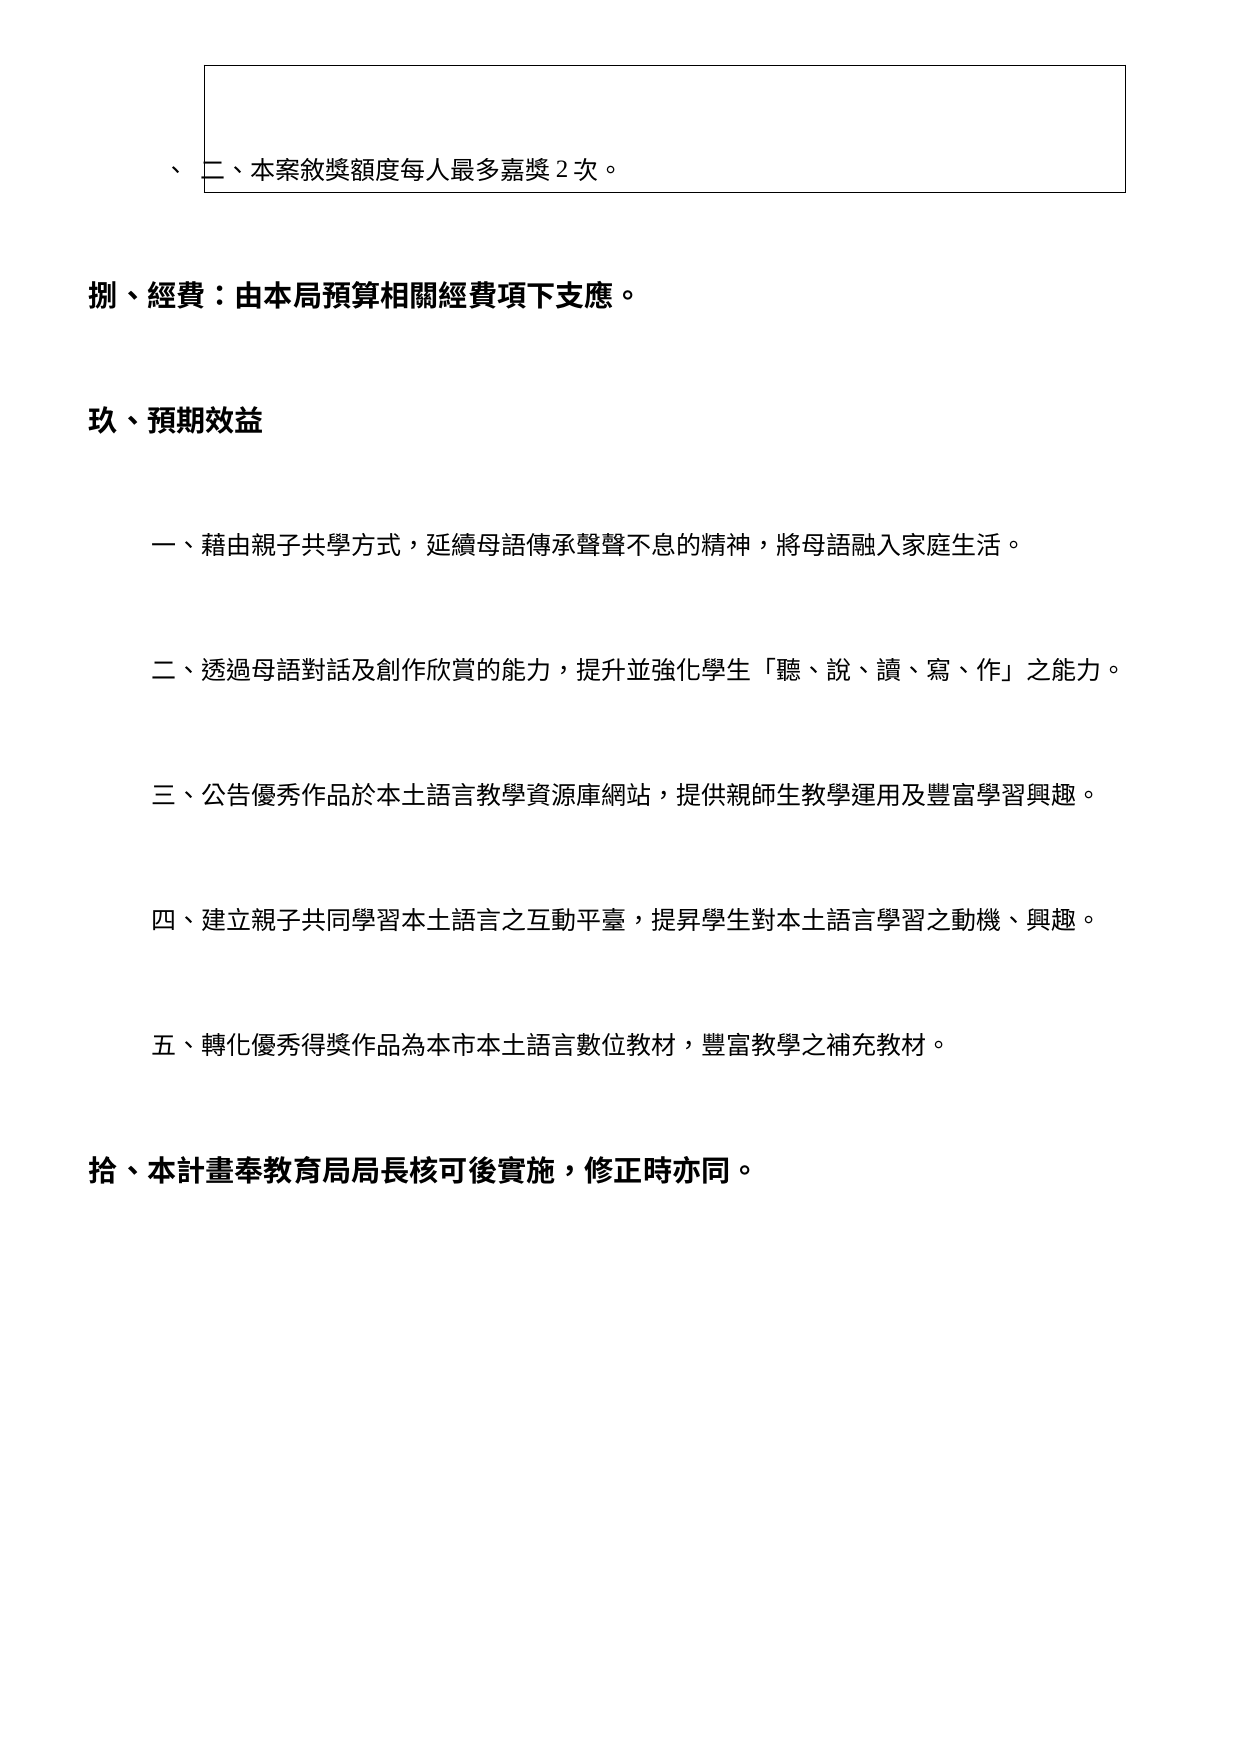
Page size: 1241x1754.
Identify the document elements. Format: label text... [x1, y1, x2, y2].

text 二、透過母語對話及創作欣賞的能力，提升並強化學生「聽、說、讀、寫、作」之能力。 [151, 627, 1181, 689]
text 五、轉化優秀得獎作品為本市本土語言數位教材，豐富教學之補充教材。 [151, 1002, 1181, 1064]
text 三、公告優秀作品於本土語言教學資源庫網站，提供親師生教學運用及豐富學習興趣。 [151, 752, 1181, 814]
text 捌、經費：由本局預算相關經費項下支應。 [89, 252, 1181, 314]
text 一、藉由親子共學方式，延續母語傳承聲聲不息的精神，將母語融入家庭生活。 [151, 502, 1181, 564]
text 四、建立親子共同學習本土語言之互動平臺，提昇學生對本土語言學習之動機、興趣。 [151, 877, 1181, 939]
text 拾、本計畫奉教育局局長核可後實施，修正時亦同。 [89, 1127, 1181, 1189]
text 玖、預期效益 [89, 377, 1181, 439]
table_cell 一、本徵件活動鼓勵推動得力行政人員： (一)學校送件作品中，包含閩、客、原三種語系，行政人員予以敘獎，嘉獎2次3人。 (二)學校送件作品中，包含閩、客、原二種語系，行政人員予以敘獎，嘉獎1次3人。 二、本案敘獎額度每人最多嘉獎2次。 [205, 66, 1125, 192]
